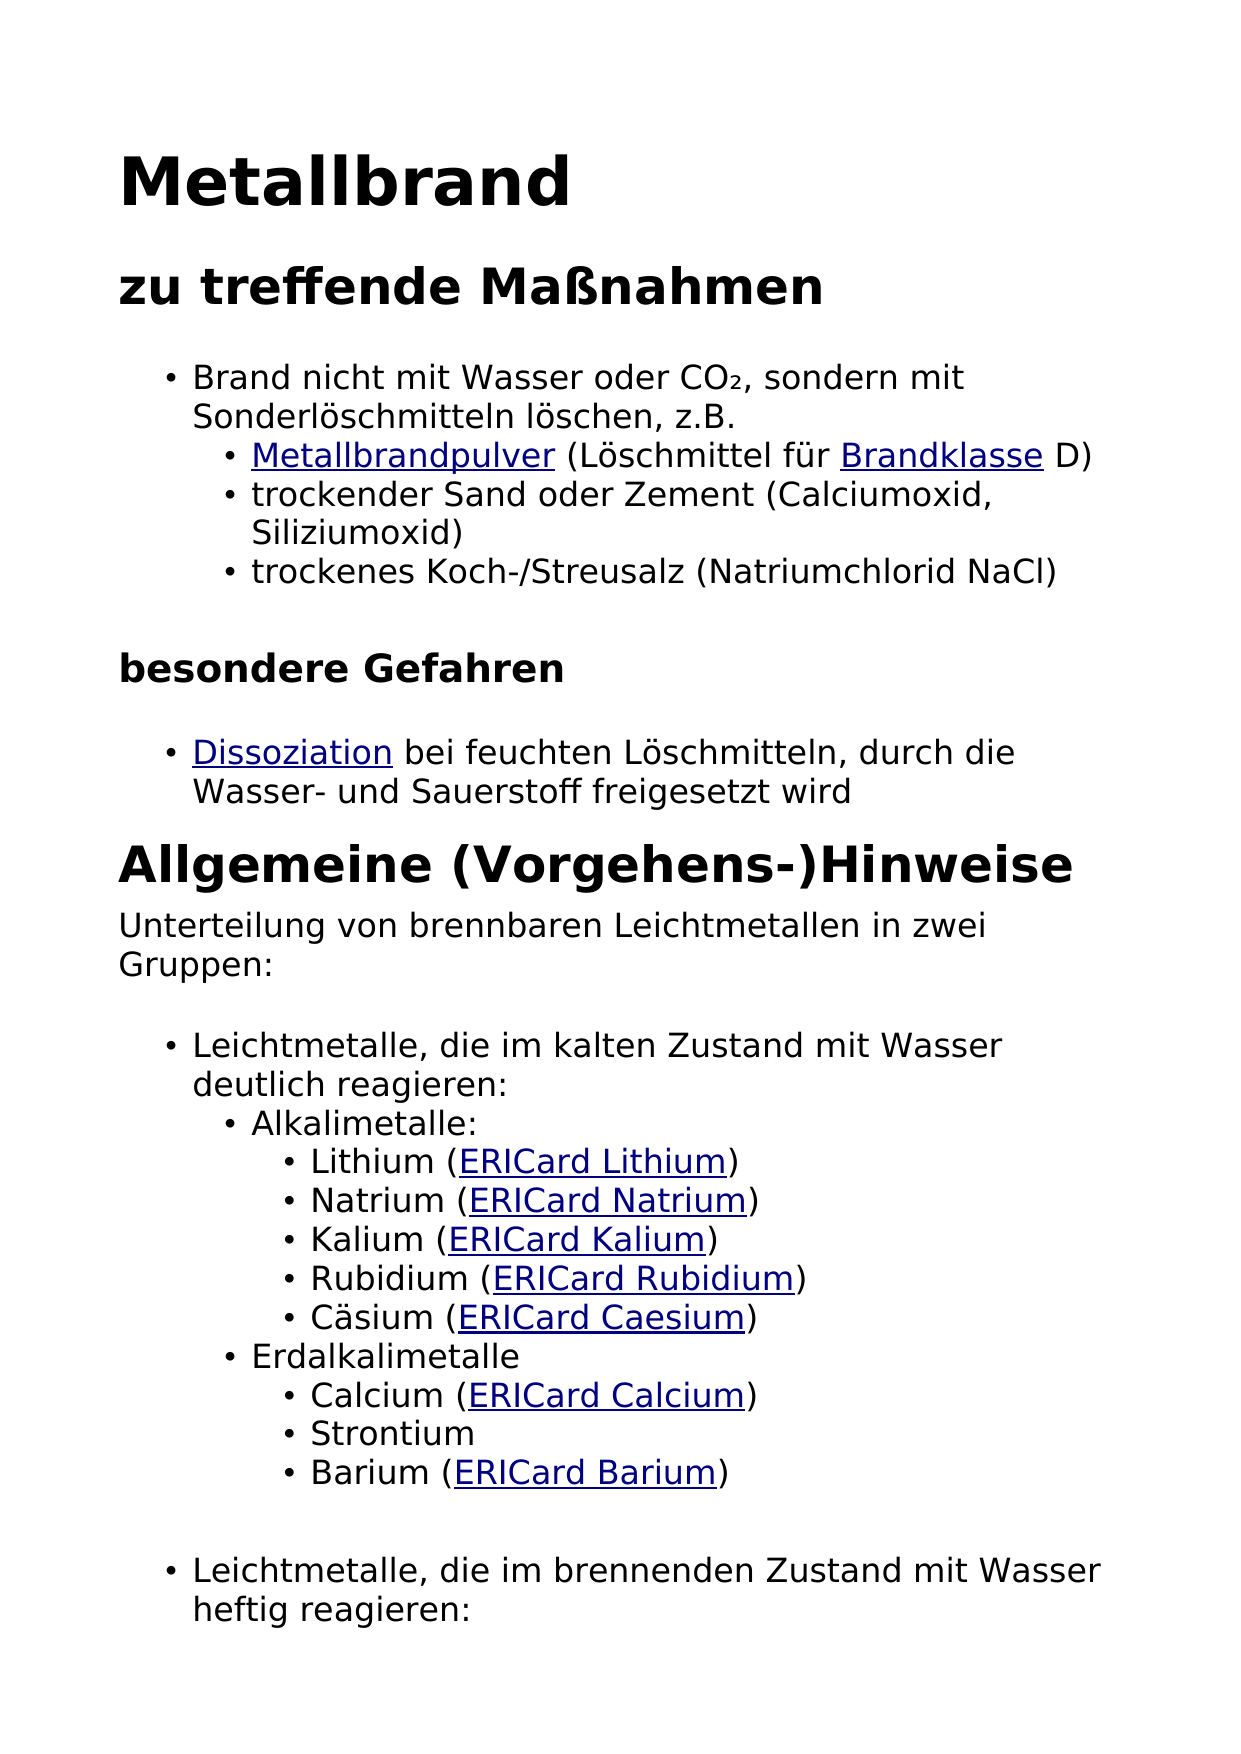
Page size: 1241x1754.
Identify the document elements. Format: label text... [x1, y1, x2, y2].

list Strontium [295, 1415, 1122, 1454]
list Cäsium (ERICard Caesium) [295, 1298, 1122, 1337]
list Leichtmetalle, die im kalten Zustand mit Wasser deutlich reagieren: [177, 1026, 1122, 1104]
subtitle besondere Gefahren [118, 646, 1122, 691]
list Natrium (ERICard Natrium) [295, 1182, 1122, 1221]
list Kalium (ERICard Kalium) [295, 1221, 1122, 1259]
list Lithium (ERICard Lithium) [295, 1143, 1122, 1182]
list Rubidium (ERICard Rubidium) [295, 1259, 1122, 1298]
list Leichtmetalle, die im brennenden Zustand mit Wasser heftig reagieren: [177, 1552, 1122, 1629]
list Dissoziation bei feuchten Löschmitteln, durch die Wasser- und Sauerstoff freigesetzt wird [177, 733, 1122, 811]
list Brand nicht mit Wasser oder CO₂, sondern mit Sonderlöschmitteln löschen, z.B. [177, 358, 1122, 436]
list Calcium (ERICard Calcium) [295, 1376, 1122, 1415]
subtitle Allgemeine (Vorgehens-)Hinweise [118, 836, 1122, 894]
text Unterteilung von brennbaren Leichtmetallen in zwei Gruppen: [118, 907, 1122, 984]
subtitle Metallbrand [118, 143, 1122, 221]
list Erdalkalimetalle [236, 1337, 1122, 1376]
list trockenes Koch-/Streusalz (Natriumchlorid NaCl) [236, 553, 1122, 592]
list Metallbrandpulver (Löschmittel für Brandklasse D) [236, 436, 1122, 475]
subtitle zu treffende Maßnahmen [118, 258, 1122, 316]
list Alkalimetalle: [236, 1104, 1122, 1143]
list Barium (ERICard Barium) [295, 1454, 1122, 1493]
list trockender Sand oder Zement (Calciumoxid, Siliziumoxid) [236, 475, 1122, 553]
